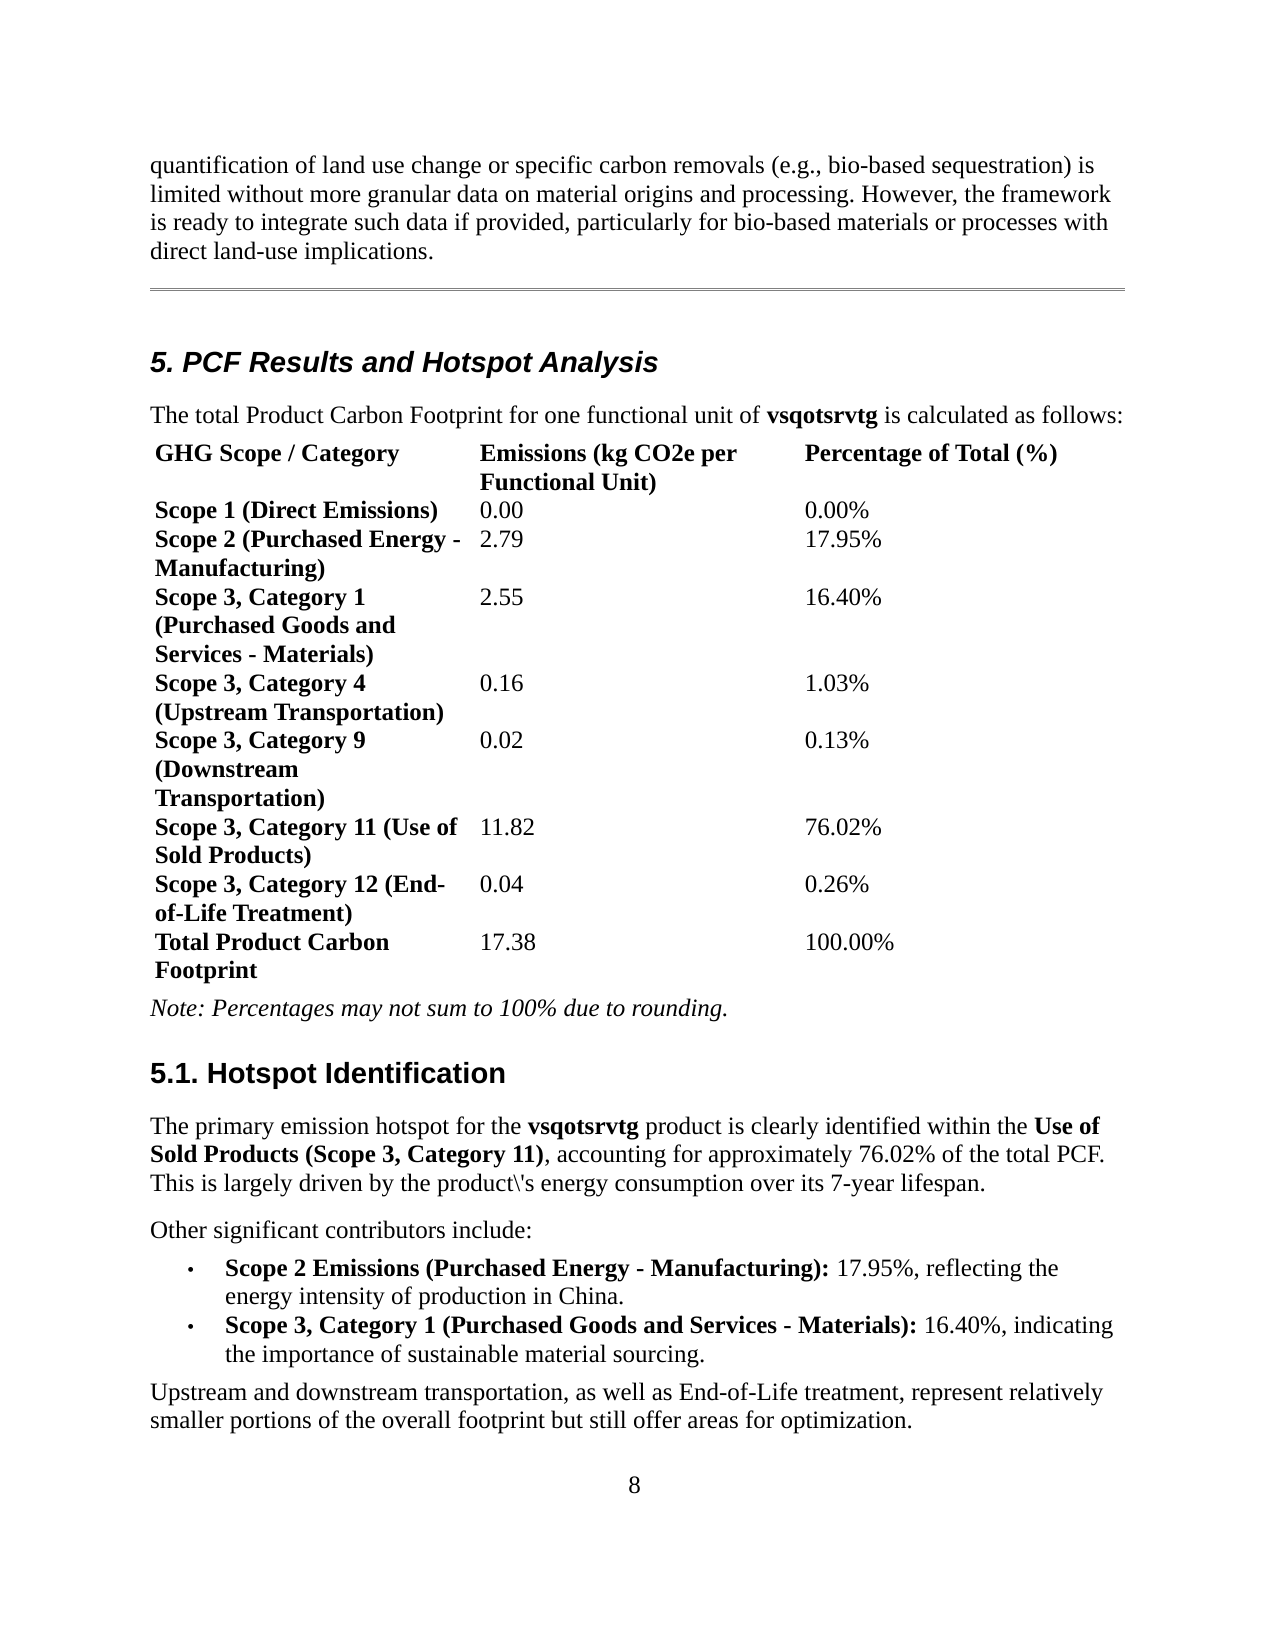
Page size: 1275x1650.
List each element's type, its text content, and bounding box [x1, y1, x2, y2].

table_cell Scope 3, Category 12 (End-of-Life Treatment) [150, 869, 475, 927]
table_cell 100.00% [800, 927, 1125, 984]
table_cell 0.04 [475, 869, 800, 927]
list Scope 3, Category 1 (Purchased Goods and Services - Materials): 16.40%, indicating the importance of sustainable material sourcing. [187, 1310, 1125, 1368]
table_cell 16.40% [800, 582, 1125, 668]
table_cell 0.26% [800, 869, 1125, 927]
table_cell 17.95% [800, 524, 1125, 582]
table_cell 0.16 [475, 668, 800, 725]
text quantification of land use change or specific carbon removals (e.g., bio-based sequestration) is limited without more granular data on material origins and processing. However, the framework is ready to integrate such data if provided, particularly for bio-based materials or processes with direct land-use implications. [150, 150, 1125, 265]
table_cell 0.00% [800, 495, 1125, 524]
text Upstream and downstream transportation, as well as End-of-Life treatment, represent relatively smaller portions of the overall footprint but still offer areas for optimization. [150, 1377, 1125, 1434]
table_cell 2.79 [475, 524, 800, 582]
list Scope 2 Emissions (Purchased Energy - Manufacturing): 17.95%, reflecting the energy intensity of production in China. [187, 1253, 1125, 1310]
text Other significant contributors include: [150, 1215, 1125, 1244]
table_cell 2.55 [475, 582, 800, 668]
table_cell 11.82 [475, 812, 800, 869]
table_header Percentage of Total (%) [800, 438, 1125, 495]
table_cell Scope 3, Category 11 (Use of Sold Products) [150, 812, 475, 869]
table_header GHG Scope / Category [150, 438, 475, 495]
table_cell 17.38 [475, 927, 800, 984]
table_cell Scope 3, Category 9 (Downstream Transportation) [150, 725, 475, 812]
table_cell 0.13% [800, 725, 1125, 812]
table_cell Scope 2 (Purchased Energy - Manufacturing) [150, 524, 475, 582]
table_cell 0.00 [475, 495, 800, 524]
table_cell Scope 1 (Direct Emissions) [150, 495, 475, 524]
table_cell Total Product Carbon Footprint [150, 927, 475, 984]
text The primary emission hotspot for the vsqotsrvtg product is clearly identified within the Use of Sold Products (Scope 3, Category 11), accounting for approximately 76.02% of the total PCF. This is largely driven by the product\'s energy consumption over its 7-year lifespan. [150, 1111, 1125, 1197]
table_cell 1.03% [800, 668, 1125, 725]
table_header Emissions (kg CO2e per Functional Unit) [475, 438, 800, 495]
subtitle 5.1. Hotspot Identification [150, 1056, 1125, 1089]
table_cell Scope 3, Category 4 (Upstream Transportation) [150, 668, 475, 725]
table_cell Scope 3, Category 1 (Purchased Goods and Services - Materials) [150, 582, 475, 668]
subtitle 5. PCF Results and Hotspot Analysis [150, 345, 1125, 379]
text Note: Percentages may not sum to 100% due to rounding. [150, 993, 1125, 1022]
table_cell 76.02% [800, 812, 1125, 869]
table_cell 0.02 [475, 725, 800, 812]
text The total Product Carbon Footprint for one functional unit of vsqotsrvtg is calculated as follows: [150, 400, 1125, 429]
